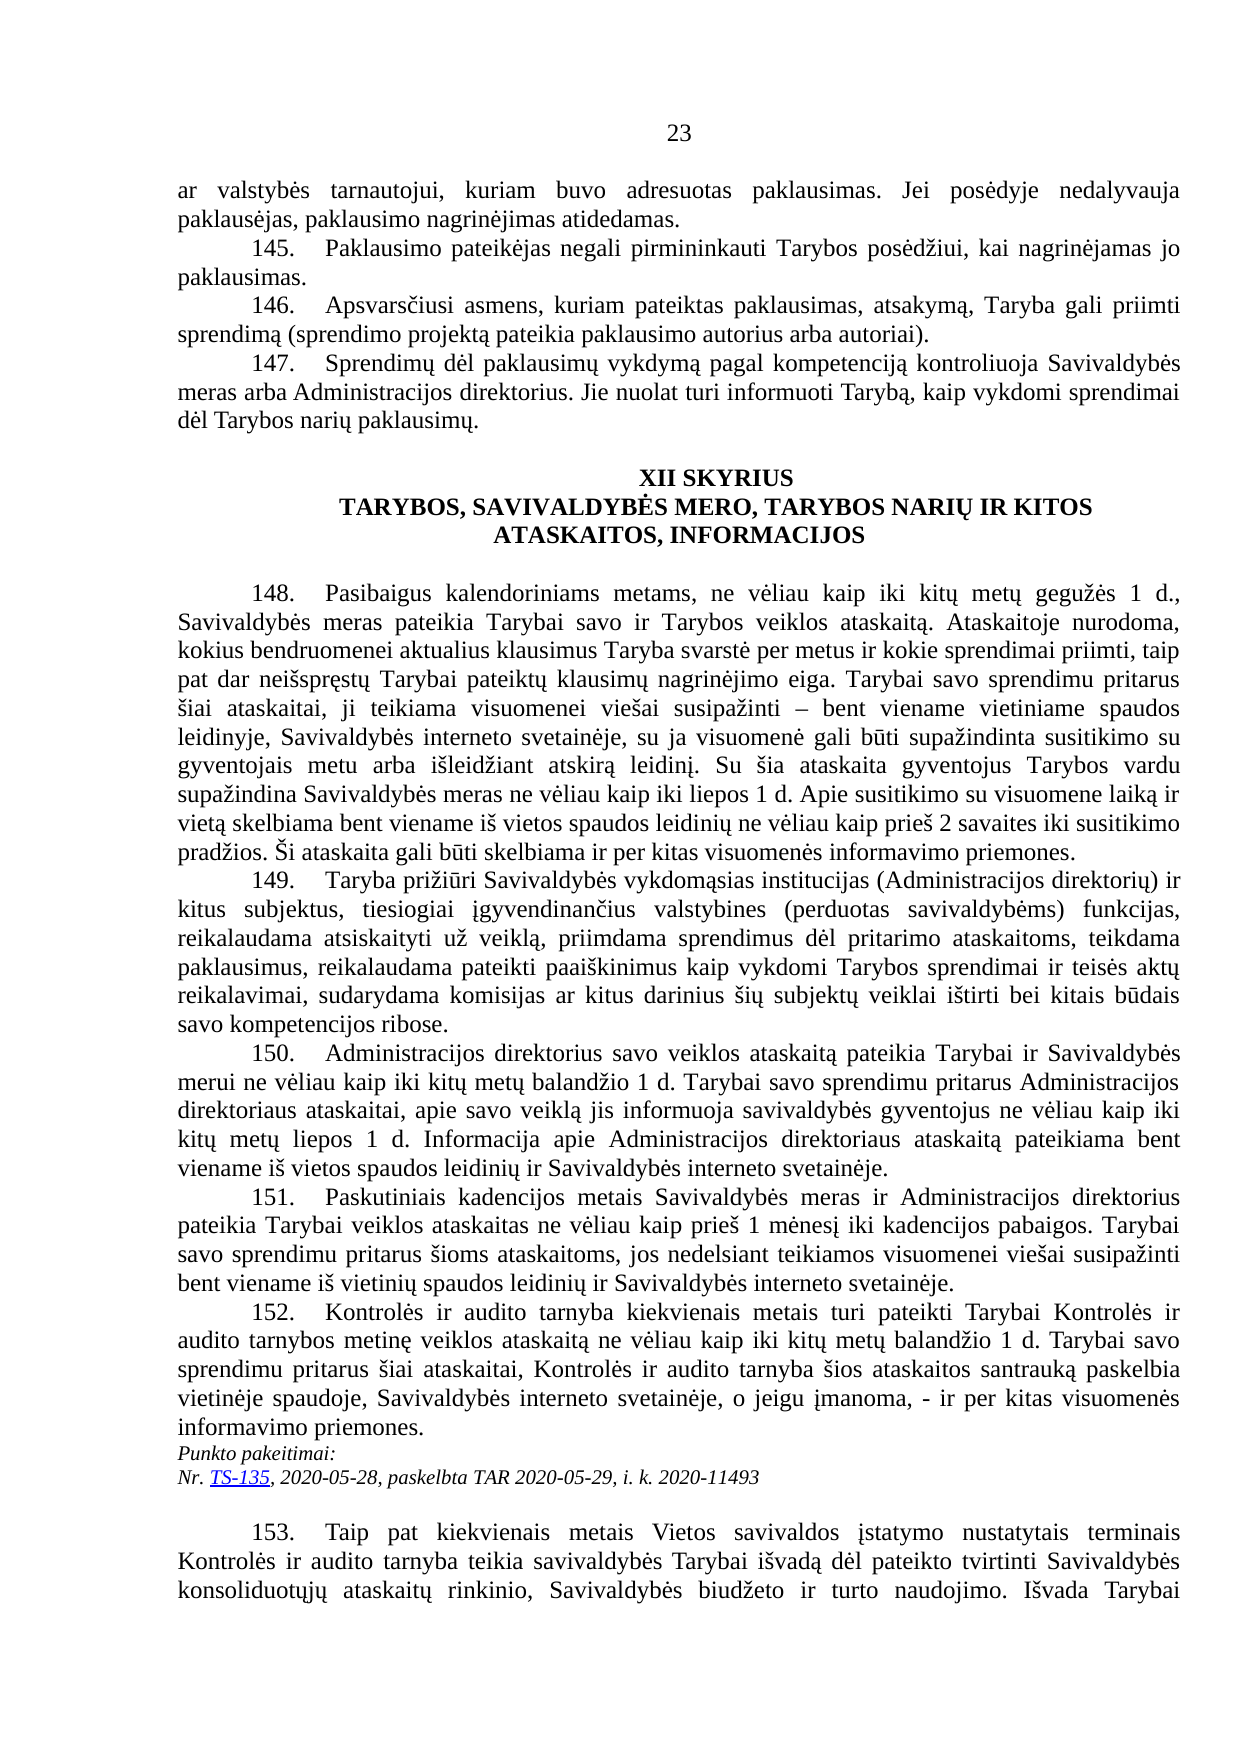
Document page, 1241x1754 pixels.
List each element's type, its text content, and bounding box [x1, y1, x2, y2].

text 150. Administracijos direktorius savo veiklos ataskaitą pateikia Tarybai ir Savivaldybės merui ne vėliau kaip iki kitų metų balandžio 1 d. Tarybai savo sprendimu pritarus Administracijos direktoriaus ataskaitai, apie savo veiklą jis informuoja savivaldybės gyventojus ne vėliau kaip iki kitų metų liepos 1 d. Informacija apie Administracijos direktoriaus ataskaitą pateikiama bent viename iš vietos spaudos leidinių ir Savivaldybės interneto svetainėje. [177, 1038, 1181, 1182]
text 151. Paskutiniais kadencijos metais Savivaldybės meras ir Administracijos direktorius pateikia Tarybai veiklos ataskaitas ne vėliau kaip prieš 1 mėnesį iki kadencijos pabaigos. Tarybai savo sprendimu pritarus šioms ataskaitoms, jos nedelsiant teikiamos visuomenei viešai susipažinti bent viename iš vietinių spaudos leidinių ir Savivaldybės interneto svetainėje. [177, 1182, 1181, 1297]
text 149. Taryba prižiūri Savivaldybės vykdomąsias institucijas (Administracijos direktorių) ir kitus subjektus, tiesiogiai įgyvendinančius valstybines (perduotas savivaldybėms) funkcijas, reikalaudama atsiskaityti už veiklą, priimdama sprendimus dėl pritarimo ataskaitoms, teikdama paklausimus, reikalaudama pateikti paaiškinimus kaip vykdomi Tarybos sprendimai ir teisės aktų reikalavimai, sudarydama komisijas ar kitus darinius šių subjektų veiklai ištirti bei kitais būdais savo kompetencijos ribose. [177, 866, 1181, 1038]
text ar valstybės tarnautojui, kuriam buvo adresuotas paklausimas. Jei posėdyje nedalyvauja paklausėjas, paklausimo nagrinėjimas atidedamas. [177, 176, 1181, 233]
text 146. Apsvarsčiusi asmens, kuriam pateiktas paklausimas, atsakymą, Taryba gali priimti sprendimą (sprendimo projektą pateikia paklausimo autorius arba autoriai). [177, 291, 1181, 348]
text TARYBOS, SAVIVALDYBĖS MERO, TARYBOS NARIŲ IR KITOS ATASKAITOS, INFORMACIJOS [177, 492, 1181, 549]
text Nr. TS-135, 2020-05-28, paskelbta TAR 2020-05-29, i. k. 2020-11493 [177, 1465, 1181, 1489]
text 147. Sprendimų dėl paklausimų vykdymą pagal kompetenciją kontroliuoja Savivaldybės meras arba Administracijos direktorius. Jie nuolat turi informuoti Tarybą, kaip vykdomi sprendimai dėl Tarybos narių paklausimų. [177, 348, 1181, 434]
text 153. Taip pat kiekvienais metais Vietos savivaldos įstatymo nustatytais terminais Kontrolės ir audito tarnyba teikia savivaldybės Tarybai išvadą dėl pateikto tvirtinti Savivaldybės konsoliduotųjų ataskaitų rinkinio, Savivaldybės biudžeto ir turto naudojimo. Išvada Tarybai [177, 1517, 1181, 1604]
text 145. Paklausimo pateikėjas negali pirmininkauti Tarybos posėdžiui, kai nagrinėjamas jo paklausimas. [177, 233, 1181, 291]
text Punkto pakeitimai: [177, 1441, 1181, 1465]
text XII SKYRIUS [177, 463, 1181, 492]
text 148. Pasibaigus kalendoriniams metams, ne vėliau kaip iki kitų metų gegužės 1 d., Savivaldybės meras pateikia Tarybai savo ir Tarybos veiklos ataskaitą. Ataskaitoje nurodoma, kokius bendruomenei aktualius klausimus Taryba svarstė per metus ir kokie sprendimai priimti, taip pat dar neišspręstų Tarybai pateiktų klausimų nagrinėjimo eiga. Tarybai savo sprendimu pritarus šiai ataskaitai, ji teikiama visuomenei viešai susipažinti – bent viename vietiniame spaudos leidinyje, Savivaldybės interneto svetainėje, su ja visuomenė gali būti supažindinta susitikimo su gyventojais metu arba išleidžiant atskirą leidinį. Su šia ataskaita gyventojus Tarybos vardu supažindina Savivaldybės meras ne vėliau kaip iki liepos 1 d. Apie susitikimo su visuomene laiką ir vietą skelbiama bent viename iš vietos spaudos leidinių ne vėliau kaip prieš 2 savaites iki susitikimo pradžios. Ši ataskaita gali būti skelbiama ir per kitas visuomenės informavimo priemones. [177, 578, 1181, 866]
text 152. Kontrolės ir audito tarnyba kiekvienais metais turi pateikti Tarybai Kontrolės ir audito tarnybos metinę veiklos ataskaitą ne vėliau kaip iki kitų metų balandžio 1 d. Tarybai savo sprendimu pritarus šiai ataskaitai, Kontrolės ir audito tarnyba šios ataskaitos santrauką paskelbia vietinėje spaudoje, Savivaldybės interneto svetainėje, o jeigu įmanoma, - ir per kitas visuomenės informavimo priemones. [177, 1297, 1181, 1441]
